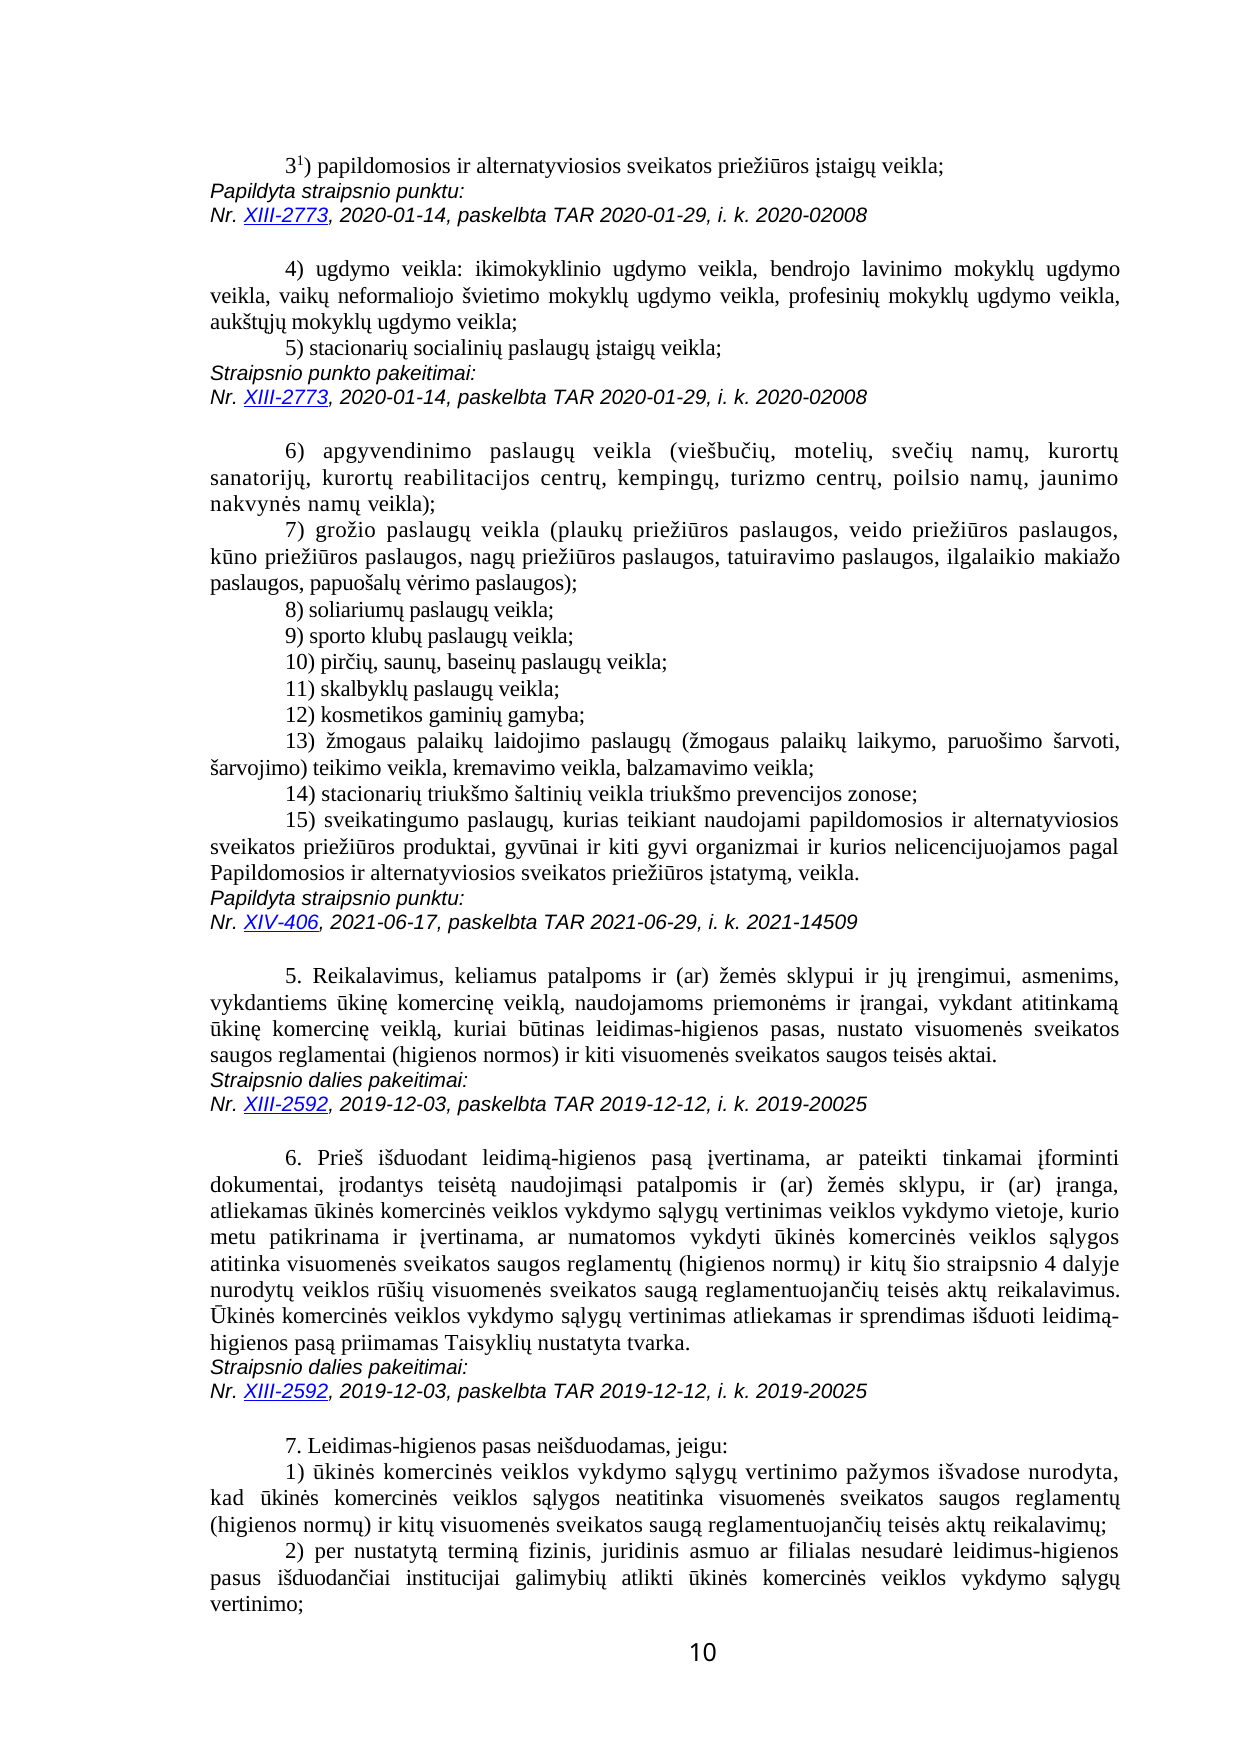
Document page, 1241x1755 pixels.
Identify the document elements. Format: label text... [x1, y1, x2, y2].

text 10) pirčių, saunų, baseinų paslaugų veikla; [210, 648, 1120, 675]
text 14) stacionarių triukšmo šaltinių veikla triukšmo prevencijos zonose; [210, 780, 1120, 806]
text 15) sveikatingumo paslaugų, kurias teikiant naudojami papildomosios ir alternatyviosios sveikatos priežiūros produktai, gyvūnai ir kiti gyvi organizmai ir kurios nelicencijuojamos pagal Papildomosios ir alternatyviosios sveikatos priežiūros įstatymą, veikla. [210, 806, 1120, 886]
text 8) soliariumų paslaugų veikla; [210, 596, 1120, 622]
text 2) per nustatytą terminą fizinis, juridinis asmuo ar filialas nesudarė leidimus-higienos pasus išduodančiai institucijai galimybių atlikti ūkinės komercinės veiklos vykdymo sąlygų vertinimo; [210, 1537, 1120, 1616]
text 31) papildomosios ir alternatyviosios sveikatos priežiūros įstaigų veikla; [210, 150, 1120, 179]
text Nr. XIII-2592, 2019-12-03, paskelbta TAR 2019-12-12, i. k. 2019-20025 [210, 1379, 1120, 1403]
text 5) stacionarių socialinių paslaugų įstaigų veikla; [210, 334, 1120, 361]
text 9) sporto klubų paslaugų veikla; [210, 622, 1120, 648]
text Straipsnio dalies pakeitimai: [210, 1355, 1120, 1379]
text Straipsnio dalies pakeitimai: [210, 1068, 1120, 1092]
text 13) žmogaus palaikų laidojimo paslaugų (žmogaus palaikų laikymo, paruošimo šarvoti, šarvojimo) teikimo veikla, kremavimo veikla, balzamavimo veikla; [210, 727, 1120, 780]
text 6. Prieš išduodant leidimą-higienos pasą įvertinama, ar pateikti tinkamai įforminti dokumentai, įrodantys teisėtą naudojimąsi patalpomis ir (ar) žemės sklypu, ir (ar) įranga, atliekamas ūkinės komercinės veiklos vykdymo sąlygų vertinimas veiklos vykdymo vietoje, kurio metu patikrinama ir įvertinama, ar numatomos vykdyti ūkinės komercinės veiklos sąlygos atitinka visuomenės sveikatos saugos reglamentų (higienos normų) ir kitų šio straipsnio 4 dalyje nurodytų veiklos rūšių visuomenės sveikatos saugą reglamentuojančių teisės aktų reikalavimus. Ūkinės komercinės veiklos vykdymo sąlygų vertinimas atliekamas ir sprendimas išduoti leidimą-higienos pasą priimamas Taisyklių nustatyta tvarka. [210, 1144, 1120, 1355]
text Papildyta straipsnio punktu: [210, 886, 1120, 909]
text 5. Reikalavimus, keliamus patalpoms ir (ar) žemės sklypui ir jų įrengimui, asmenims, vykdantiems ūkinę komercinę veiklą, naudojamoms priemonėms ir įrangai, vykdant atitinkamą ūkinę komercinę veiklą, kuriai būtinas leidimas-higienos pasas, nustato visuomenės sveikatos saugos reglamentai (higienos normos) ir kiti visuomenės sveikatos saugos teisės aktai. [210, 962, 1120, 1068]
text 11) skalbyklų paslaugų veikla; [210, 675, 1120, 701]
text 4) ugdymo veikla: ikimokyklinio ugdymo veikla, bendrojo lavinimo mokyklų ugdymo veikla, vaikų neformaliojo švietimo mokyklų ugdymo veikla, profesinių mokyklų ugdymo veikla, aukštųjų mokyklų ugdymo veikla; [210, 255, 1120, 334]
text Straipsnio punkto pakeitimai: [210, 361, 1120, 385]
text 7. Leidimas-higienos pasas neišduodamas, jeigu: [210, 1432, 1120, 1458]
text Nr. XIII-2773, 2020-01-14, paskelbta TAR 2020-01-29, i. k. 2020-02008 [210, 203, 1120, 227]
text Nr. XIII-2773, 2020-01-14, paskelbta TAR 2020-01-29, i. k. 2020-02008 [210, 385, 1120, 409]
text Papildyta straipsnio punktu: [210, 179, 1120, 203]
text 1) ūkinės komercinės veiklos vykdymo sąlygų vertinimo pažymos išvadose nurodyta, kad ūkinės komercinės veiklos sąlygos neatitinka visuomenės sveikatos saugos reglamentų (higienos normų) ir kitų visuomenės sveikatos saugą reglamentuojančių teisės aktų reikalavimų; [210, 1458, 1120, 1537]
text Nr. XIII-2592, 2019-12-03, paskelbta TAR 2019-12-12, i. k. 2019-20025 [210, 1092, 1120, 1116]
text 7) grožio paslaugų veikla (plaukų priežiūros paslaugos, veido priežiūros paslaugos, kūno priežiūros paslaugos, nagų priežiūros paslaugos, tatuiravimo paslaugos, ilgalaikio makiažo paslaugos, papuošalų vėrimo paslaugos); [210, 517, 1120, 596]
text 6) apgyvendinimo paslaugų veikla (viešbučių, motelių, svečių namų, kurortų sanatorijų, kurortų reabilitacijos centrų, kempingų, turizmo centrų, poilsio namų, jaunimo nakvynės namų veikla); [210, 437, 1120, 517]
text Nr. XIV-406, 2021-06-17, paskelbta TAR 2021-06-29, i. k. 2021-14509 [210, 909, 1120, 933]
text 12) kosmetikos gaminių gamyba; [210, 701, 1120, 727]
